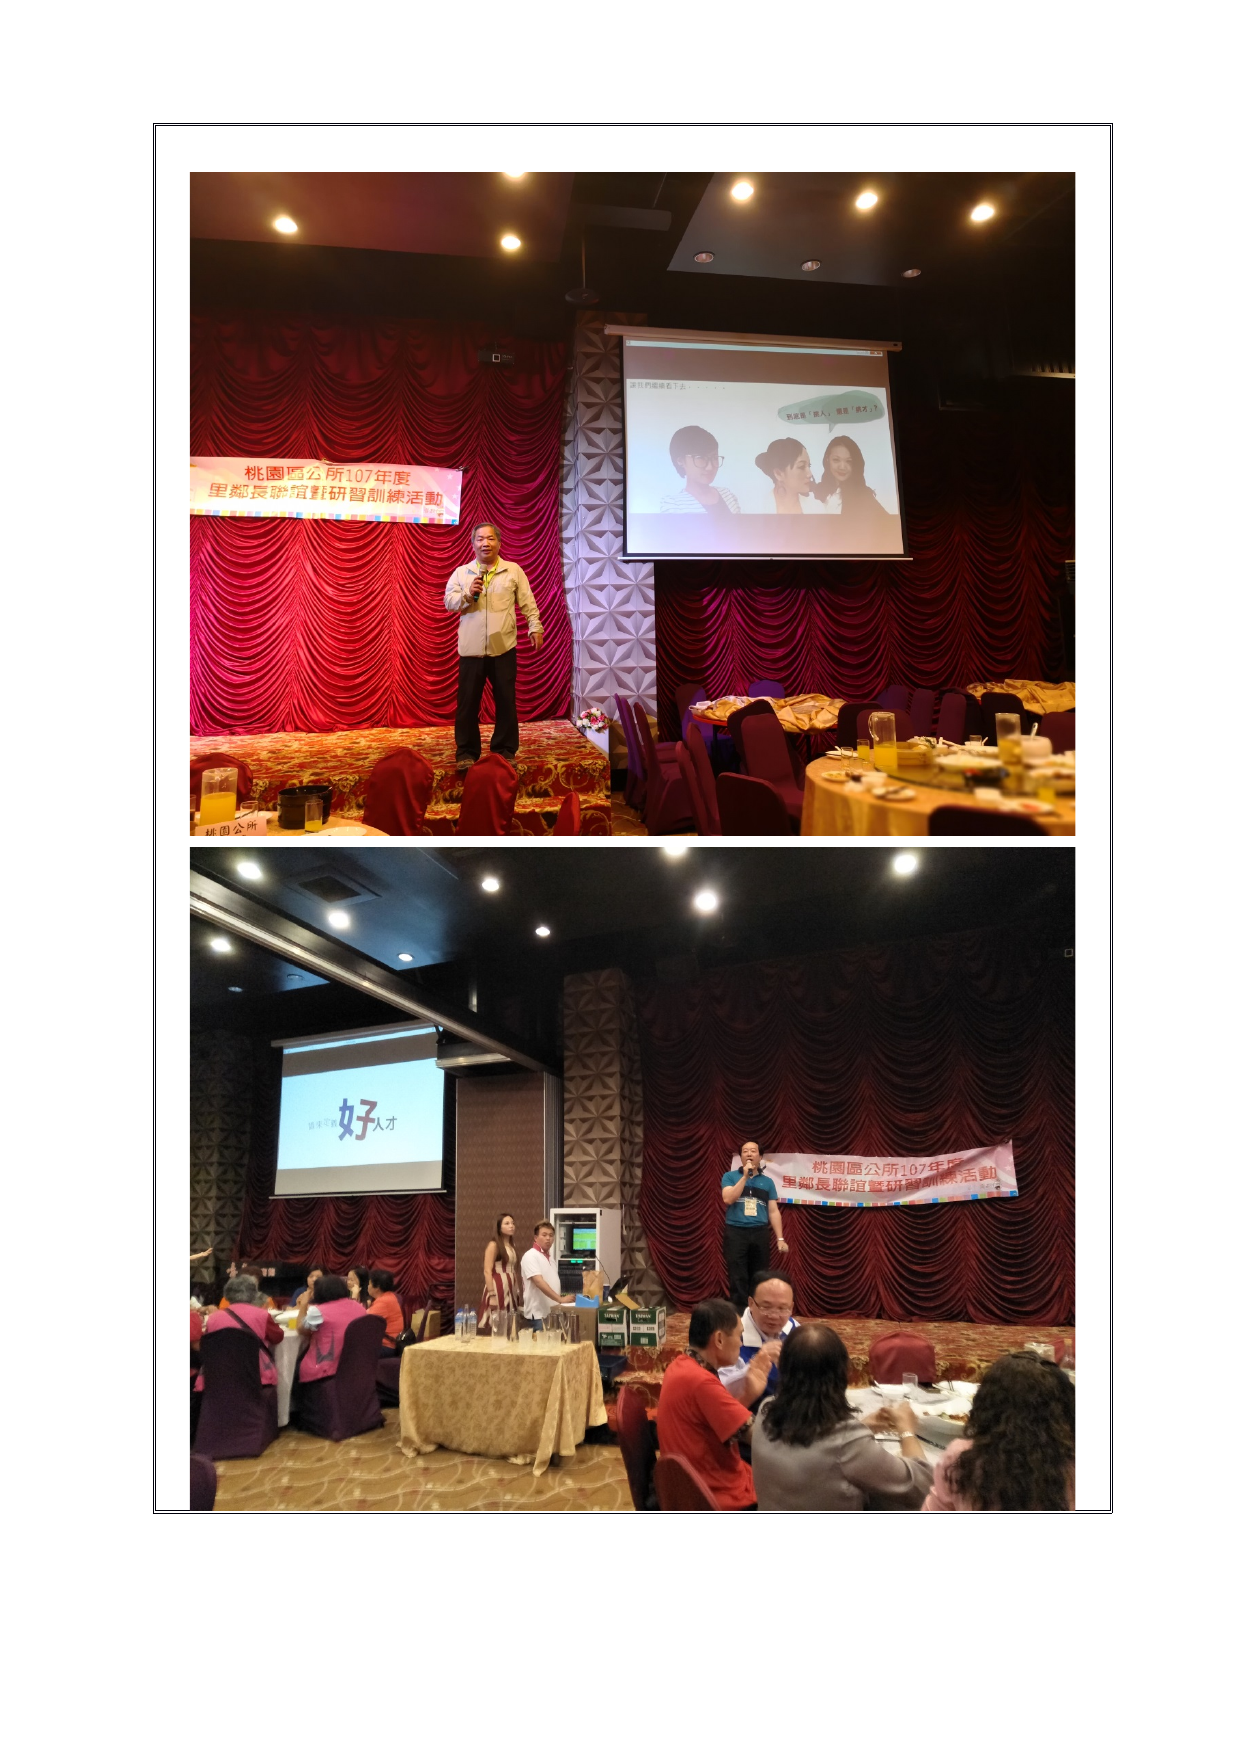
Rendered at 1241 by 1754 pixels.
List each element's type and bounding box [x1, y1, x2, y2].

picture [189, 847, 1076, 1511]
table_cell [156, 126, 1110, 1510]
picture [189, 172, 1076, 836]
